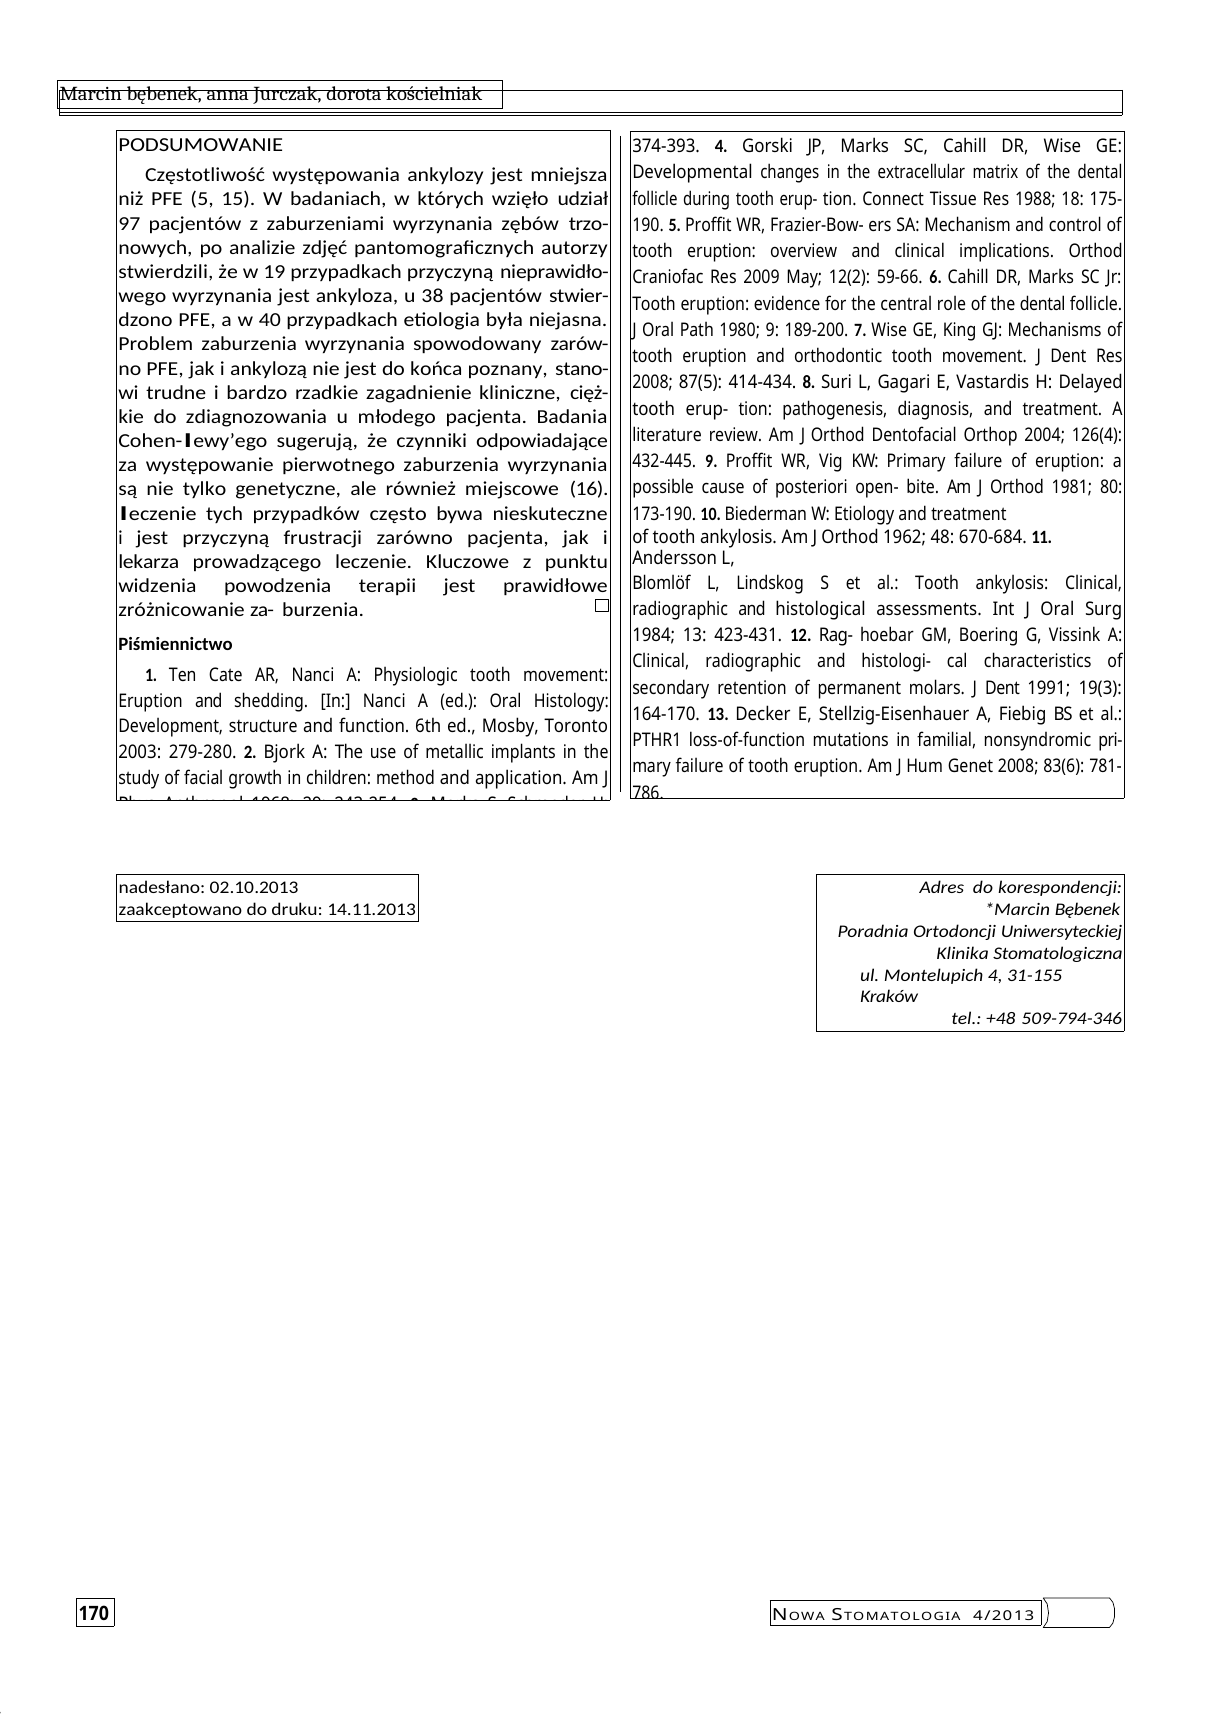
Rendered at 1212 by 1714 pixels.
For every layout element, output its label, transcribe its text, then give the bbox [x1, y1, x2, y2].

text 170 [78, 1599, 114, 1626]
text Piśmiennictwo [118, 632, 610, 655]
text nadesłano: 02.10.2013 zaakceptowano do druku: 14.11.2013 [118, 877, 418, 920]
text 1. Ten Cate AR, Nanci A: Physiologic tooth movement: Eruption and shedding. [In:] Nanci A (ed.): Oral Histology: Development, structure and function. 6th ed., Mosby, Toronto 2003: 279-280. 2. Bjork A: The use of metallic implants in the study of facial growth in children: method and application. Am J Phys Anthropol 1968; 29: 243-254. 3. Marks S, Schroeder H: Tooth Eruption: Theories and Facts Anat Rec 1996; 245: [118, 661, 608, 800]
text tel.: +48 509-794-346 [951, 1007, 1124, 1029]
text Częstotliwość występowania ankylozy jest mniejsza niż PFE (5, 15). W badaniach, w których wzięło udział 97 pacjentów z zaburzeniami wyrzynania zębów trzo- nowych, po analizie zdjęć pantomograficznych autorzy stwierdzili, że w 19 przypadkach przyczyną nieprawidło- wego wyrzynania jest ankyloza, u 38 pacjentów stwier- dzono PFE, a w 40 przypadkach etiologia była niejasna. Problem zaburzenia wyrzynania spowodowany zarów- no PFE, jak i ankylozą nie jest do końca poznany, stano- wi trudne i bardzo rzadkie zagadnienie kliniczne, cięż- kie do zdiagnozowania u młodego pacjenta. Badania Cohen-lewy’ego sugerują, że czynniki odpowiadające za występowanie pierwotnego zaburzenia wyrzynania są nie tylko genetyczne, ale również miejscowe (16). leczenie tych przypadków często bywa nieskuteczne i jest przyczyną frustracji zarówno pacjenta, jak i lekarza prowadzącego leczenie. Kluczowe z punktu widzenia powodzenia terapii jest prawidłowe zróżnicowanie za- burzenia. [118, 162, 608, 622]
text Klinika Stomatologiczna ul. Montelupich 4, 31-155 Kraków [860, 942, 1124, 1007]
text Adres do korespondencji: [919, 877, 1124, 898]
text Blomlöf L, Lindskog S et al.: Tooth ankylosis: Clinical, radiographic and histological assessments. Int J Oral Surg 1984; 13: 423-431. 12. Rag- hoebar GM, Boering G, Vissink A: Clinical, radiographic and histologi- cal characteristics of secondary retention of permanent molars. J Dent 1991; 19(3): 164-170. 13. Decker E, Stellzig-Eisenhauer A, Fiebig BS et al.: PTHR1 loss-of-function mutations in familial, nonsyndromic pri- mary failure of tooth eruption. Am J Hum Genet 2008; 83(6): 781-786. [632, 569, 1122, 798]
text 374-393. 4. Gorski JP, Marks SC, Cahill DR, Wise GE: Developmental changes in the extracellular matrix of the dental follicle during tooth erup- tion. Connect Tissue Res 1988; 18: 175-190. 5. Proffit WR, Frazier-Bow- ers SA: Mechanism and control of tooth eruption: overview and clinical implications. Orthod Craniofac Res 2009 May; 12(2): 59-66. 6. Cahill DR, Marks SC Jr: Tooth eruption: evidence for the central role of the dental follicle. J Oral Path 1980; 9: 189-200. 7. Wise GE, King GJ: Mechanisms of tooth eruption and orthodontic tooth movement. J Dent Res 2008; 87(5): 414-434. 8. Suri L, Gagari E, Vastardis H: Delayed tooth erup- tion: pathogenesis, diagnosis, and treatment. A literature review. Am J Orthod Dentofacial Orthop 2004; 126(4): 432-445. 9. Proffit WR, Vig KW: Primary failure of eruption: a possible cause of posteriori open- bite. Am J Orthod 1981; 80: 173-190. 10. Biederman W: Etiology and treatment [632, 133, 1122, 526]
text of tooth ankylosis. Am J Orthod 1962; 48: 670-684. 11. Andersson L, [632, 526, 1124, 569]
text Marcin bębenek, anna Jurczak, dorota kościelniak [59, 82, 502, 90]
text *Marcin Bębenek Poradnia Ortodoncji Uniwersyteckiej [837, 898, 1124, 942]
text NOWA STOMATOLOGIA 4/2013 [772, 1602, 1041, 1625]
text PODSUMOWANIE [118, 132, 610, 156]
text Marcin bębenek, anna Jurczak, dorota kościelniak [60, 91, 502, 105]
